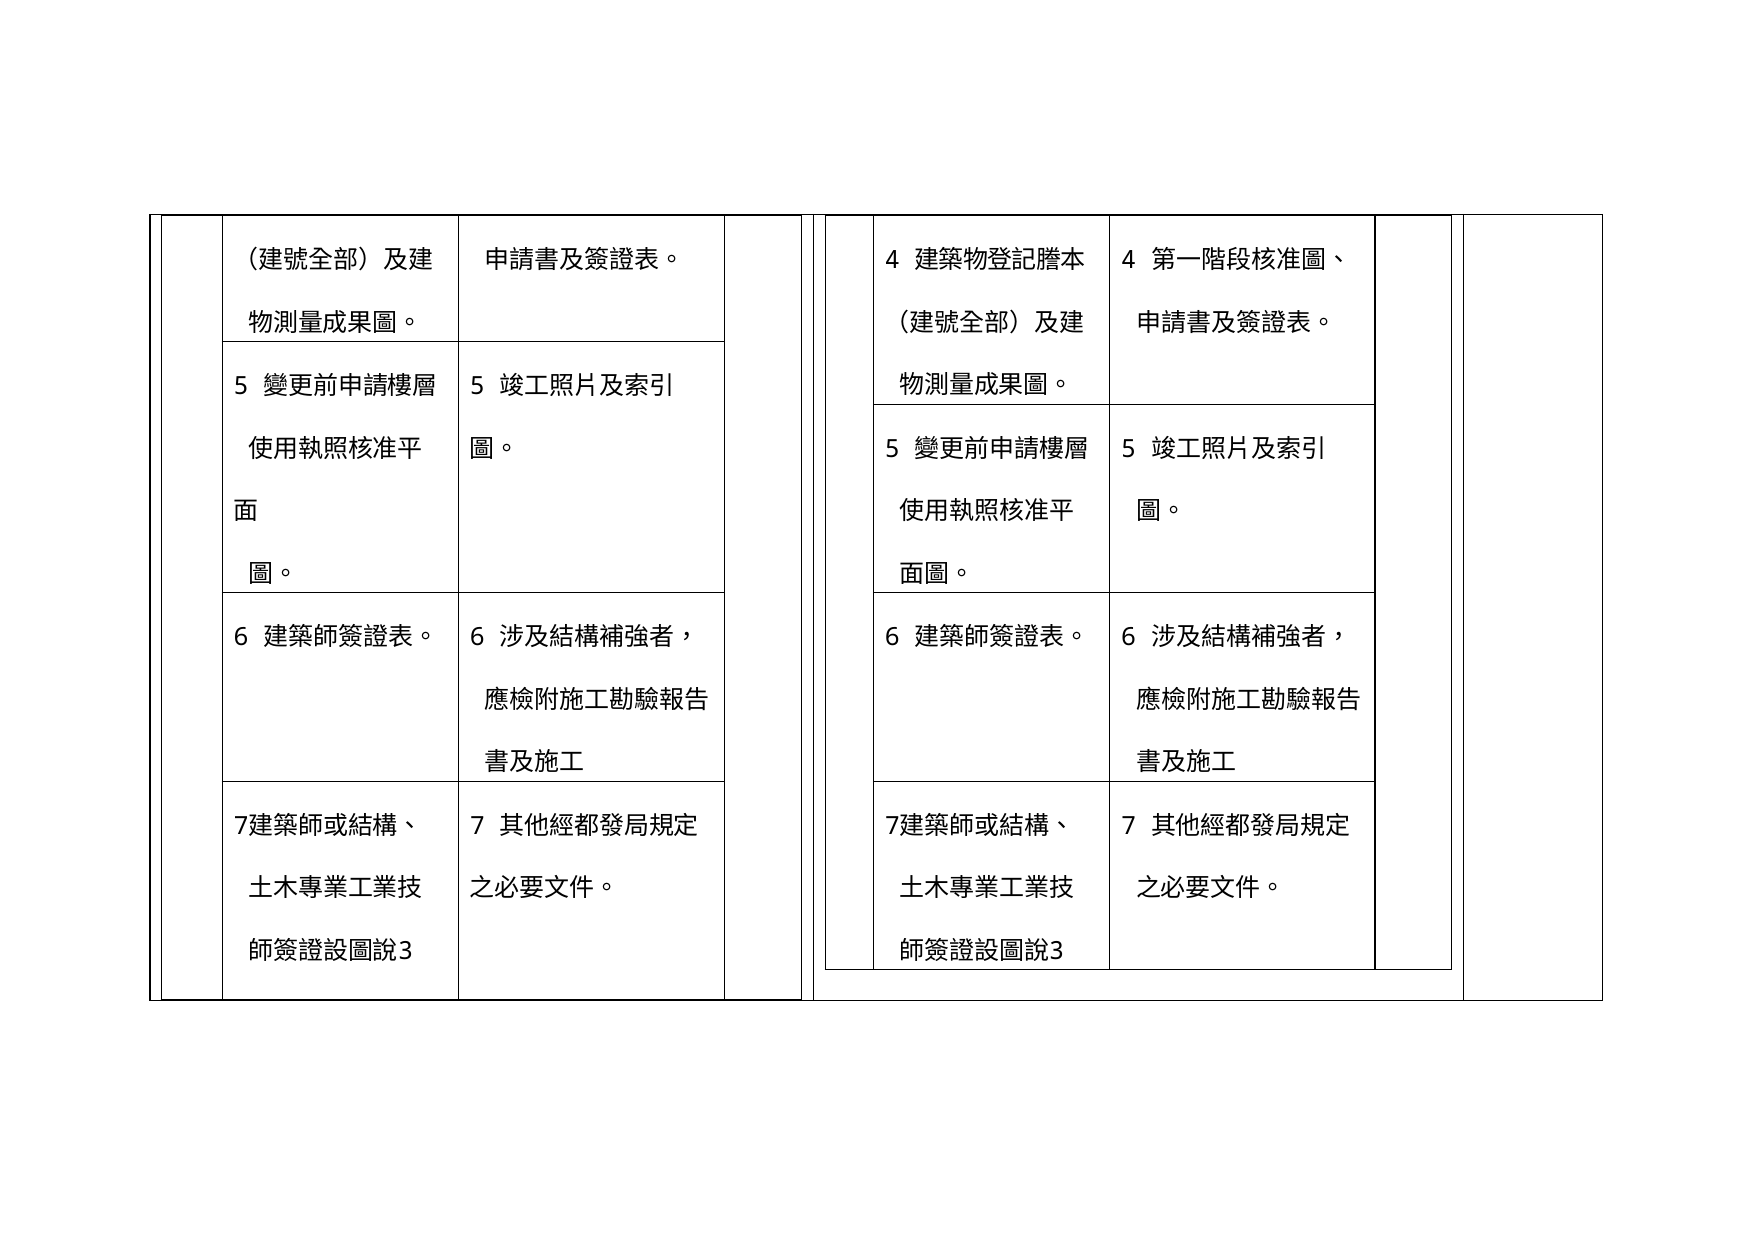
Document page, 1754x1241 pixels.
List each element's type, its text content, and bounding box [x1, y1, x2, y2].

table_cell [725, 216, 801, 998]
table_cell 5 變更前申請樓層 使用執照核准平 面圖。 [874, 405, 1109, 592]
table_cell [151, 215, 161, 999]
table_cell 7 其他經都發局規定 之必要文件。 [1110, 782, 1374, 969]
table_cell [1376, 216, 1451, 969]
table_cell 6 建築師簽證表。 [223, 593, 458, 781]
table_cell 7 其他經都發局規定之必要文件。 [459, 782, 724, 998]
table_cell 4 第一階段核准圖、 申請書及簽證表。 [1110, 216, 1374, 403]
table_cell [162, 216, 222, 998]
table_cell （建號全部）及建 物測量成果圖。 [223, 216, 458, 341]
table_cell 7建築師或結構、 土木專業工業技 師簽證設圖說3 [223, 782, 458, 998]
table_cell [802, 215, 813, 999]
table_cell 4 建築物登記謄本（建號全部）及建 物測量成果圖。 [874, 216, 1109, 403]
table_cell [814, 215, 1463, 999]
table_cell 6 涉及結構補強者， 應檢附施工勘驗報告 書及施工 [1110, 593, 1374, 781]
table_cell 5 竣工照片及索引圖。 [459, 342, 724, 592]
table_cell 6 涉及結構補強者， 應檢附施工勘驗報告 書及施工 [459, 593, 724, 781]
table_cell 申請書及簽證表。 [459, 216, 724, 341]
table_cell 5 變更前申請樓層 使用執照核准平面 圖。 [223, 342, 458, 592]
table_cell [1464, 215, 1602, 999]
table_cell [826, 216, 873, 969]
table_cell 7建築師或結構、 土木專業工業技 師簽證設圖說3 [874, 782, 1109, 969]
table_cell 5 竣工照片及索引 圖。 [1110, 405, 1374, 592]
table_cell 6 建築師簽證表。 [874, 593, 1109, 781]
